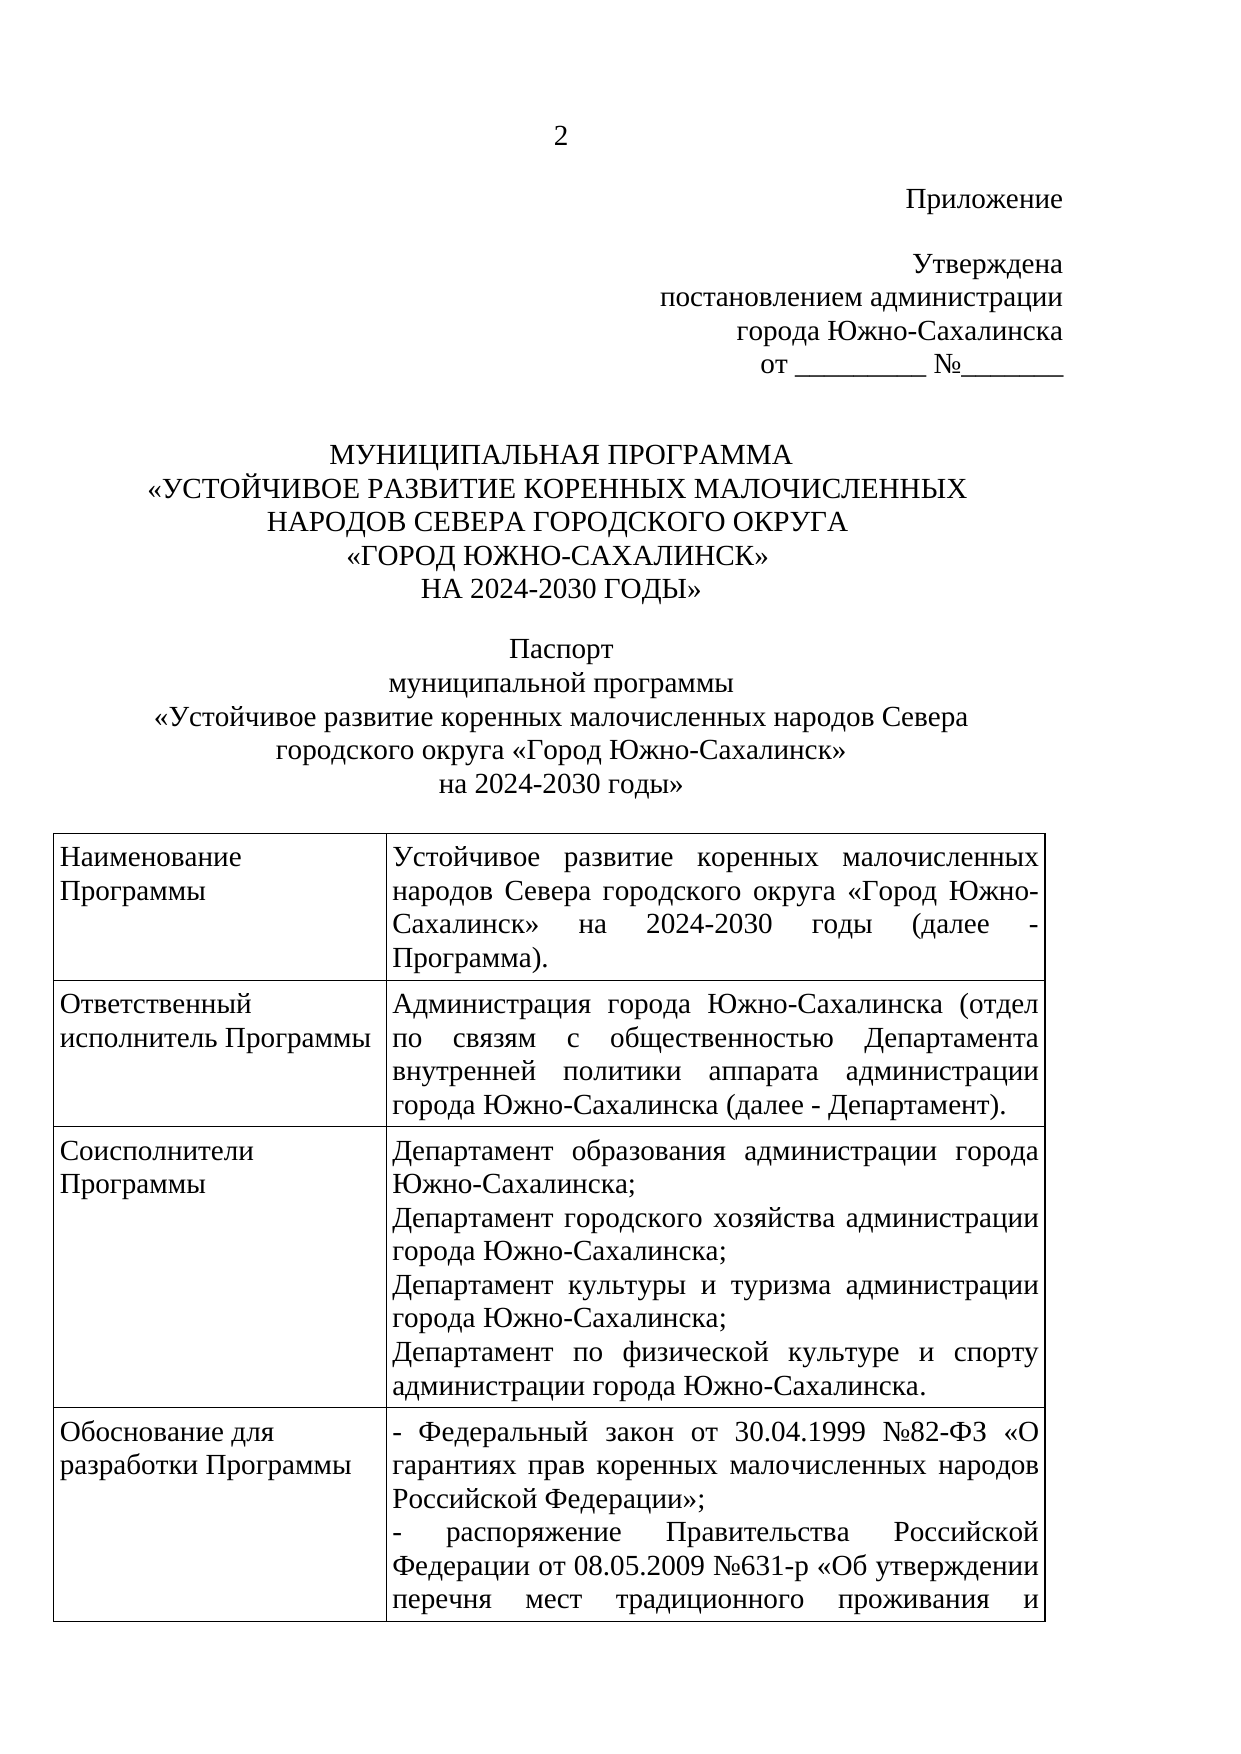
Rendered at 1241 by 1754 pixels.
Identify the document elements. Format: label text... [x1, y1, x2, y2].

text постановлением администрации города Южно-Сахалинска [59, 279, 1063, 346]
table_cell Обоснование для разработки Программы [54, 1408, 386, 1621]
text городского округа «Город Южно-Сахалинск» [59, 732, 1063, 766]
table_cell Департамент образования администрации города Южно-Сахалинска; Департамент городского хозяйства администрации города Южно-Сахалинска; Департамент культуры и туризма администрации города Южно-Сахалинска; Департамент по физической культуре и спорту администрации города Южно-Сахалинска. [387, 1127, 1044, 1407]
text «УСТОЙЧИВОЕ РАЗВИТИЕ КОРЕННЫХ МАЛОЧИСЛЕННЫХ [59, 471, 1063, 504]
table_header Устойчивое развитие коренных малочисленных народов Севера городского округа «Город Южно-Сахалинск» на 2024-2030 годы (далее - Программа). [387, 834, 1044, 979]
text «Устойчивое развитие коренных малочисленных народов Севера [59, 699, 1063, 732]
table_header Наименование Программы [54, 834, 386, 979]
table_cell Администрация города Южно-Сахалинска (отдел по связям с общественностью Департамента внутренней политики аппарата администрации города Южно-Сахалинска (далее - Департамент). [387, 981, 1044, 1126]
table_cell - Федеральный закон от 30.04.1999 №82-ФЗ «О гарантиях прав коренных малочисленных народов Российской Федерации»; - распоряжение Правительства Российской Федерации от 08.05.2009 №631-р «Об утверждении перечня мест традиционного проживания и [387, 1408, 1044, 1621]
text НАРОДОВ СЕВЕРА ГОРОДСКОГО ОКРУГА [59, 504, 1063, 538]
table_cell Соисполнители Программы [54, 1127, 386, 1407]
text муниципальной программы [59, 665, 1063, 699]
text Приложение [59, 181, 1063, 215]
text Паспорт [59, 632, 1063, 665]
text МУНИЦИПАЛЬНАЯ ПРОГРАММА [59, 437, 1063, 471]
text от _________ №_______ [59, 346, 1063, 380]
table_cell Ответственный исполнитель Программы [54, 981, 386, 1126]
text «ГОРОД ЮЖНО-САХАЛИНСК» [59, 538, 1063, 572]
text на 2024-2030 годы» [59, 766, 1063, 799]
text Утверждена [59, 246, 1063, 279]
text НА 2024-2030 ГОДЫ» [59, 572, 1063, 605]
